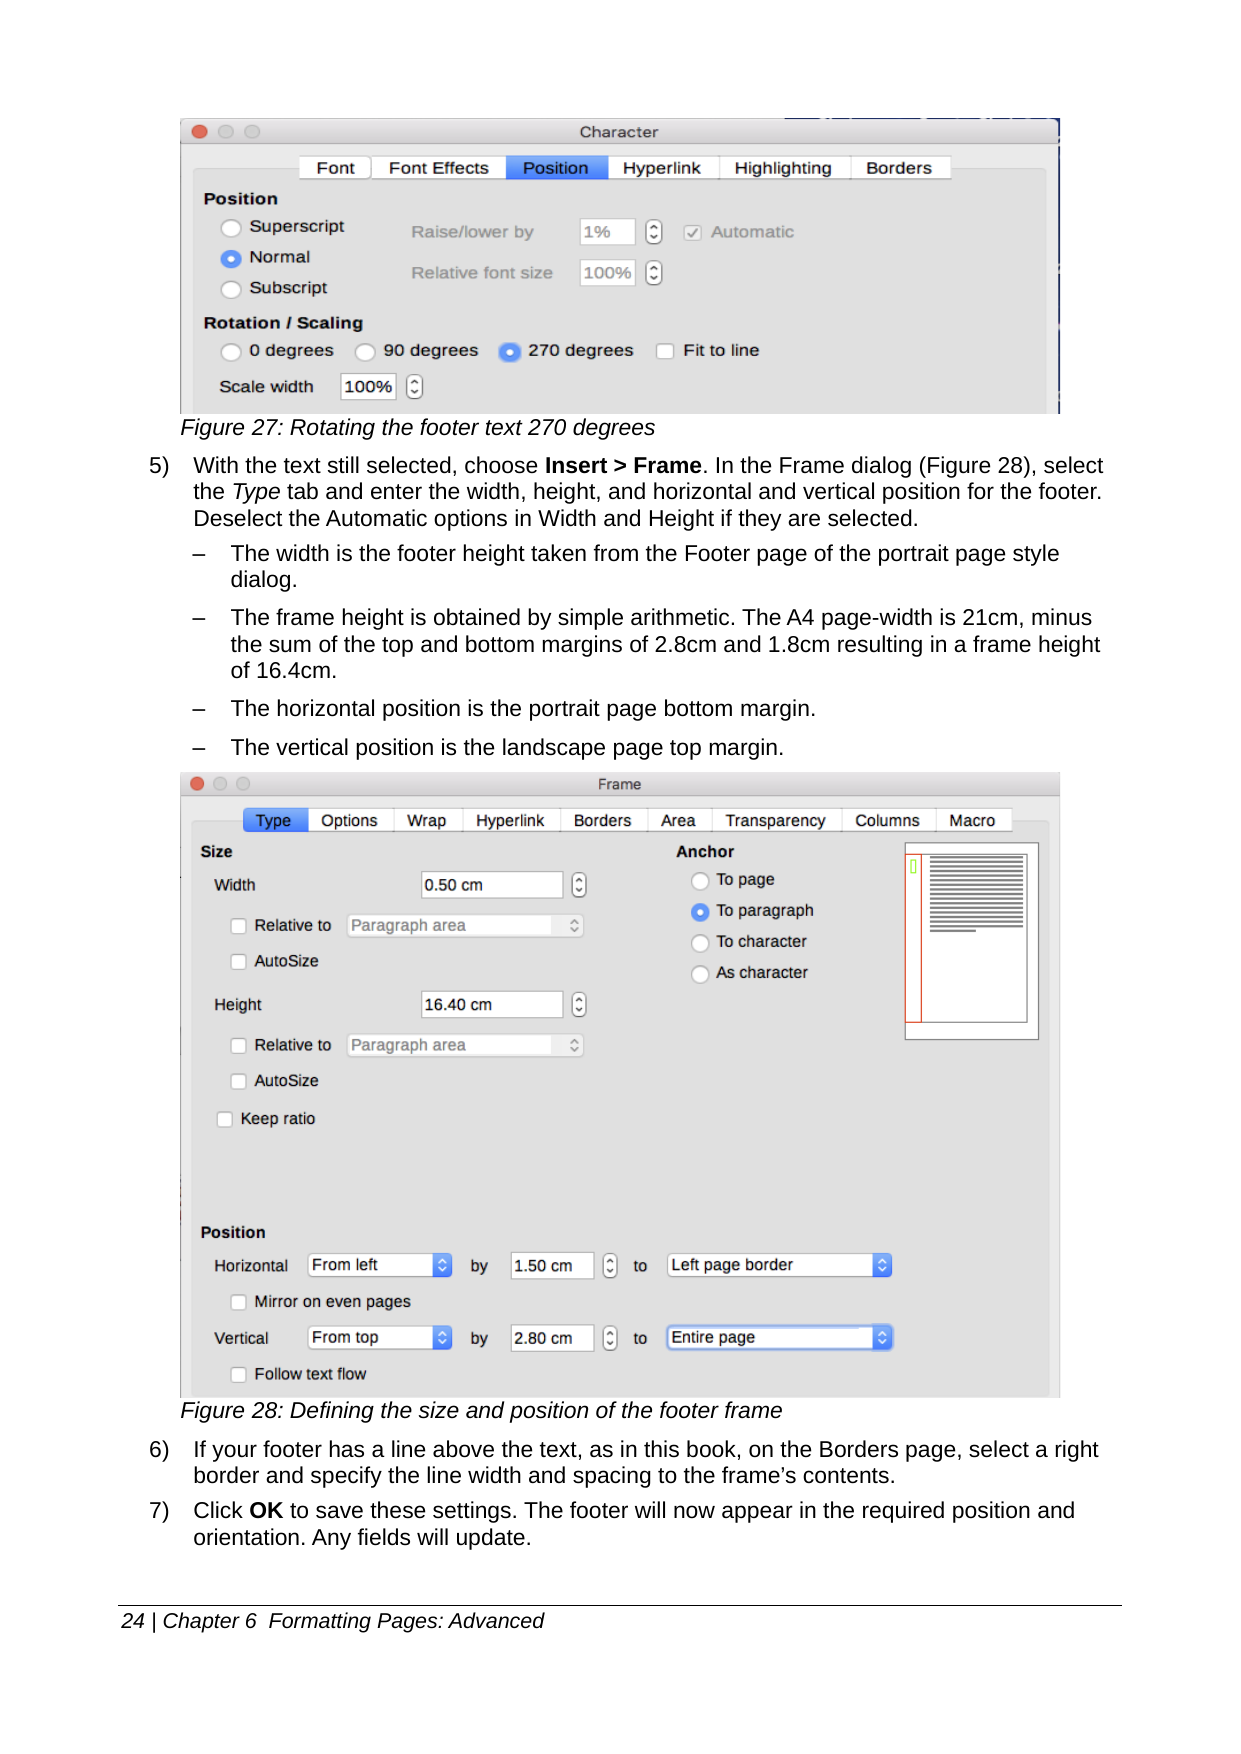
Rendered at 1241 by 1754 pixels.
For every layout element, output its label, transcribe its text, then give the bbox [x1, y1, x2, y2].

list The horizontal position is the portrait page bottom margin. [192, 695, 1122, 722]
list With the text still selected, choose Insert > Frame. In the Frame dialog (Figure 28), select the Type tab and enter the width, height, and horizontal and vertical position for the footer. Deselect the Automatic options in Width and Height if they are selected. [169, 452, 1122, 531]
list The width is the footer height taken from the Footer page of the portrait page style dialog. [192, 540, 1122, 592]
list The vertical position is the landscape page top margin. [192, 734, 1122, 760]
text Figure 28: Defining the size and position of the footer frame [180, 1398, 1060, 1424]
list The frame height is obtained by simple arithmetic. The A4 page-width is 21cm, minus the sum of the top and bottom margins of 2.8cm and 1.8cm resulting in a frame height of 16.4cm. [192, 604, 1122, 683]
list If your footer has a line above the text, as in this book, on the Borders page, select a right border and specify the line width and spacing to the frame’s contents. [169, 1436, 1122, 1488]
picture [180, 772, 1060, 1398]
text Figure 27: Rotating the footer text 270 degrees [180, 414, 1060, 440]
list Click OK to save these settings. The footer will now appear in the required position and orientation. Any fields will update. [169, 1497, 1122, 1550]
picture [180, 118, 1060, 414]
